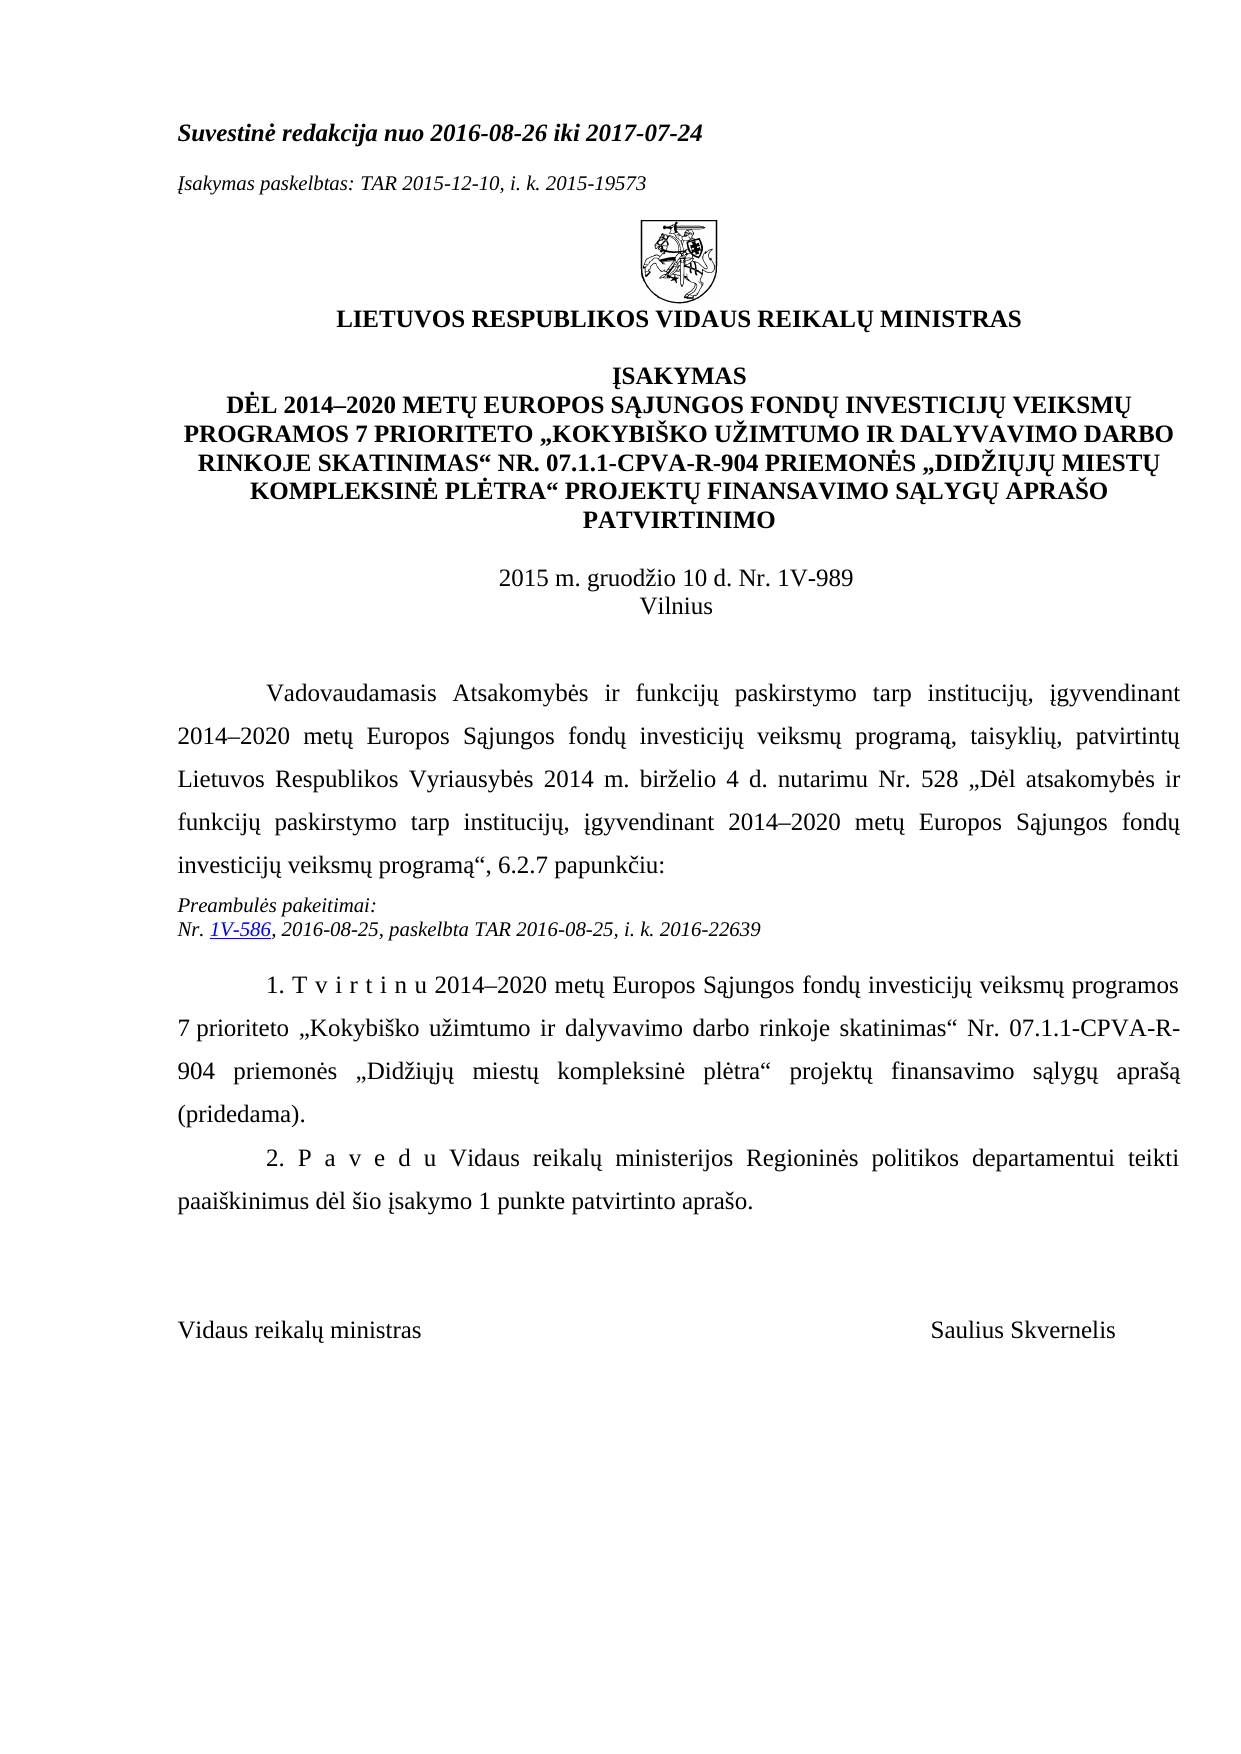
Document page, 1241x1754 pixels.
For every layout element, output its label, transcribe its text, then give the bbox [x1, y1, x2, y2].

text DĖL 2014–2020 METŲ EUROPOS SĄJUNGOS FONDŲ INVESTICIJŲ VEIKSMŲ PROGRAMOS 7 PRIORITETO „KOKYBIŠKO UŽIMTUMO IR DALYVAVIMO DARBO RINKOJE SKATINIMAS“ NR. 07.1.1-CPVA-R-904 PRIEMONĖS „DIDŽIŲJŲ MIESTŲ KOMPLEKSINĖ PLĖTRA“ PROJEKTŲ FINANSAVIMO SĄLYGŲ APRAŠO PATVIRTINIMO [177, 390, 1181, 534]
text 2015 m. gruodžio 10 d. Nr. 1V-989 [177, 563, 1181, 591]
text Vidaus reikalų ministras Saulius Skvernelis [177, 1315, 1181, 1344]
text Vilnius [177, 591, 1181, 620]
text Preambulės pakeitimai: [177, 893, 1181, 917]
text Suvestinė redakcija nuo 2016-08-26 iki 2017-07-24 [177, 118, 1181, 147]
text Įsakymas paskelbtas: TAR 2015-12-10, i. k. 2015-19573 [177, 171, 1181, 195]
text ĮSAKYMAS [177, 361, 1181, 390]
text Nr. 1V-586, 2016-08-25, paskelbta TAR 2016-08-25, i. k. 2016-22639 [177, 917, 1181, 941]
text LIETUVOS RESPUBLIKOS VIDAUS REIKALŲ MINISTRAS [177, 304, 1181, 333]
text Vadovaudamasis Atsakomybės ir funkcijų paskirstymo tarp institucijų, įgyvendinant 2014–2020 metų Europos Sąjungos fondų investicijų veiksmų programą, taisyklių, patvirtintų Lietuvos Respublikos Vyriausybės 2014 m. birželio 4 d. nutarimu Nr. 528 „Dėl atsakomybės ir funkcijų paskirstymo tarp institucijų, įgyvendinant 2014–2020 metų Europos Sąjungos fondų investicijų veiksmų programą“, 6.2.7 papunkčiu: [177, 678, 1181, 879]
text 2. P a v e d u Vidaus reikalų ministerijos Regioninės politikos departamentui teikti paaiškinimus dėl šio įsakymo 1 punkte patvirtinto aprašo. [177, 1143, 1181, 1214]
text 1. T v i r t i n u 2014–2020 metų Europos Sąjungos fondų investicijų veiksmų programos 7 prioriteto „Kokybiško užimtumo ir dalyvavimo darbo rinkoje skatinimas“ Nr. 07.1.1-CPVA-R-904 priemonės „Didžiųjų miestų kompleksinė plėtra“ projektų finansavimo sąlygų aprašą (pridedama). [177, 970, 1181, 1128]
